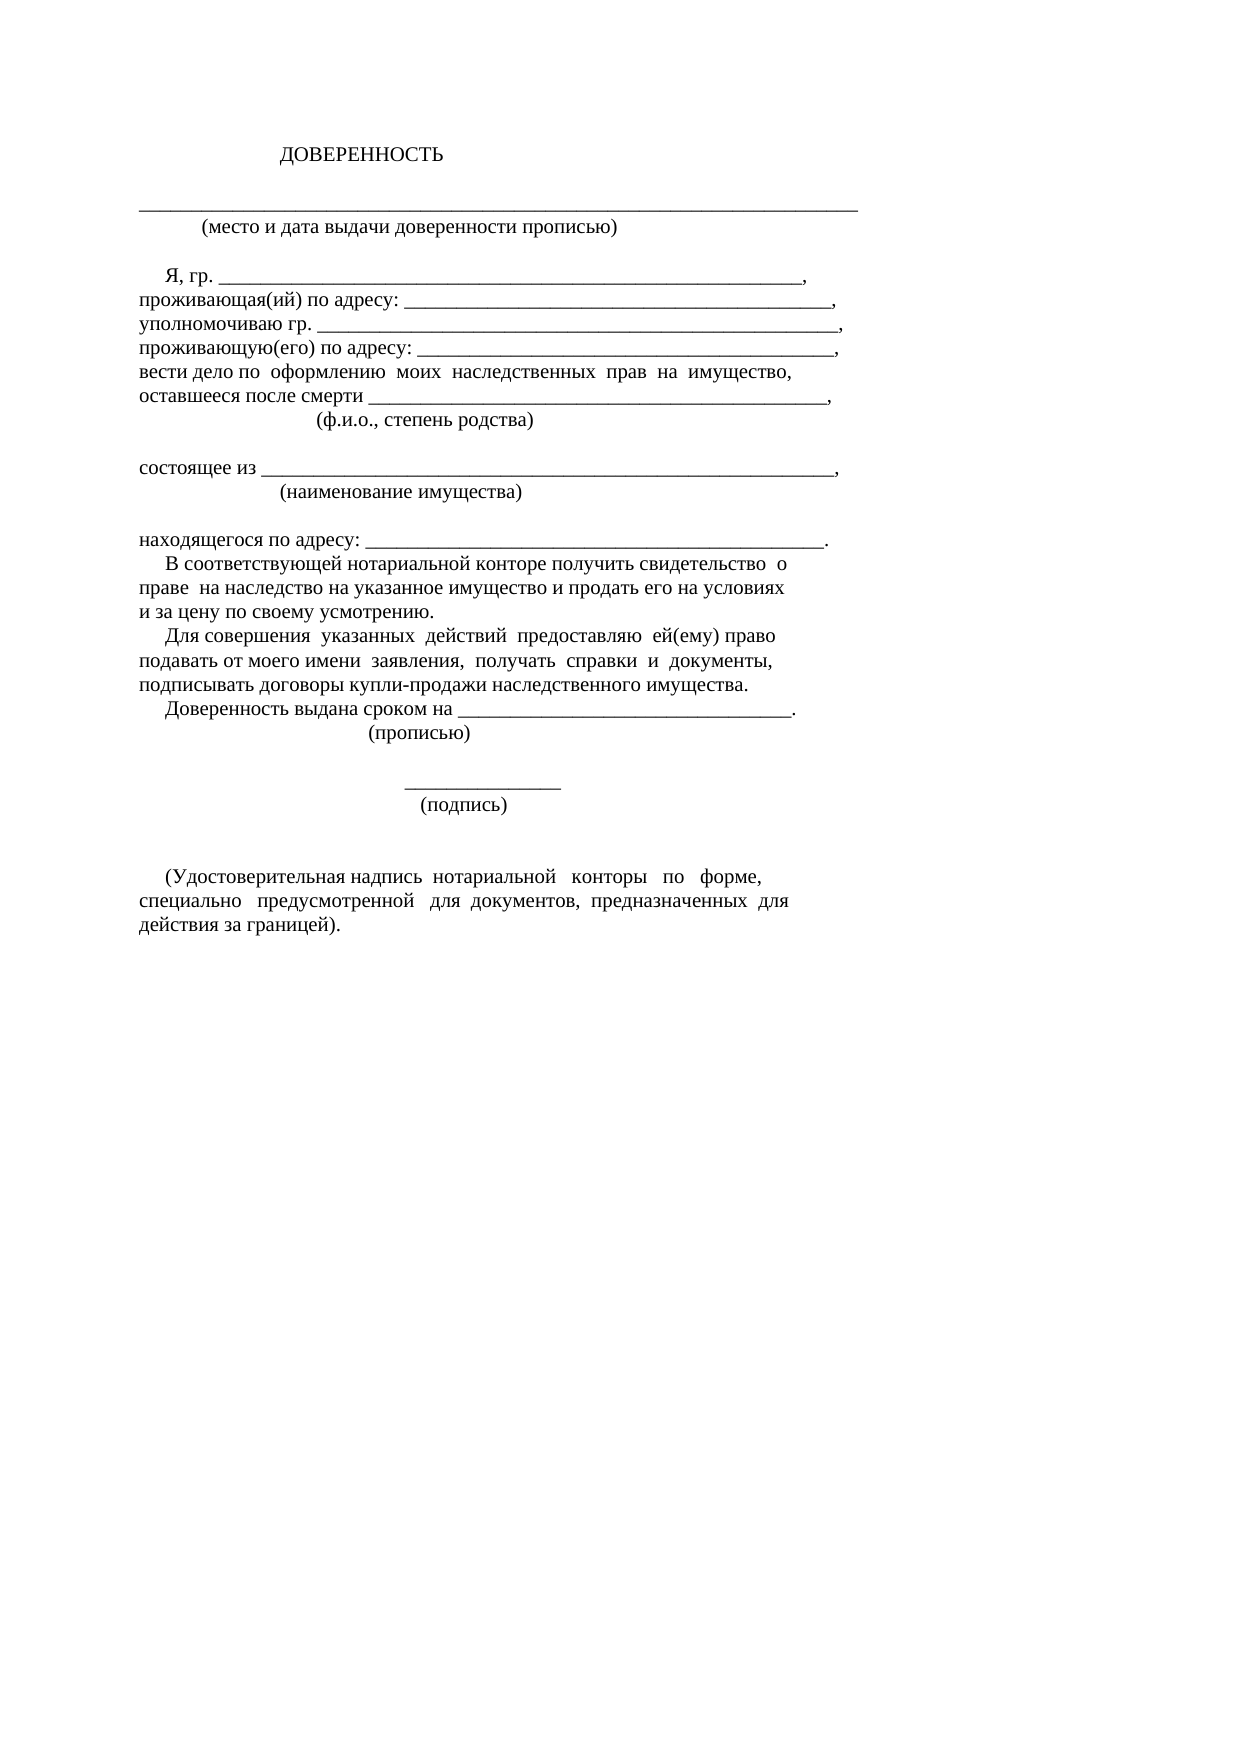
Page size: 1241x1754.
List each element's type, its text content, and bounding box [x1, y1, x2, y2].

text (ф.и.о., степень родства) [118, 407, 1122, 431]
text уполномочиваю гр. __________________________________________________, [118, 311, 1122, 335]
text (наименование имущества) [118, 479, 1122, 503]
text (место и дата выдачи доверенности прописью) [118, 214, 1122, 238]
text ДОВЕРЕННОСТЬ [118, 142, 1122, 166]
text (Удостоверительная надпись нотариальной конторы по форме, [118, 864, 1122, 888]
text оставшееся после смерти ____________________________________________, [118, 383, 1122, 407]
text Для совершения указанных действий предоставляю ей(ему) право [118, 623, 1122, 647]
text состоящее из _______________________________________________________, [118, 455, 1122, 479]
text подавать от моего имени заявления, получать справки и документы, [118, 647, 1122, 672]
text проживающую(его) по адресу: ________________________________________, [118, 335, 1122, 359]
text Доверенность выдана сроком на ________________________________. [118, 696, 1122, 720]
text подписывать договоры купли-продажи наследственного имущества. [118, 672, 1122, 696]
text находящегося по адресу: ____________________________________________. [118, 527, 1122, 551]
text вести дело по оформлению моих наследственных прав на имущество, [118, 359, 1122, 383]
text Я, гр. ________________________________________________________, [118, 262, 1122, 287]
text специально предусмотренной для документов, предназначенных для [118, 888, 1122, 912]
text праве на наследство на указанное имущество и продать его на условиях [118, 575, 1122, 599]
text проживающая(ий) по адресу: _________________________________________, [118, 287, 1122, 311]
text (прописью) [118, 720, 1122, 744]
text _______________ [118, 768, 1122, 792]
text действия за границей). [118, 912, 1122, 936]
text и за цену по своему усмотрению. [118, 599, 1122, 623]
text (подпись) [118, 792, 1122, 816]
text В соответствующей нотариальной конторе получить свидетельство о [118, 551, 1122, 575]
text _____________________________________________________________________ [118, 190, 1122, 214]
